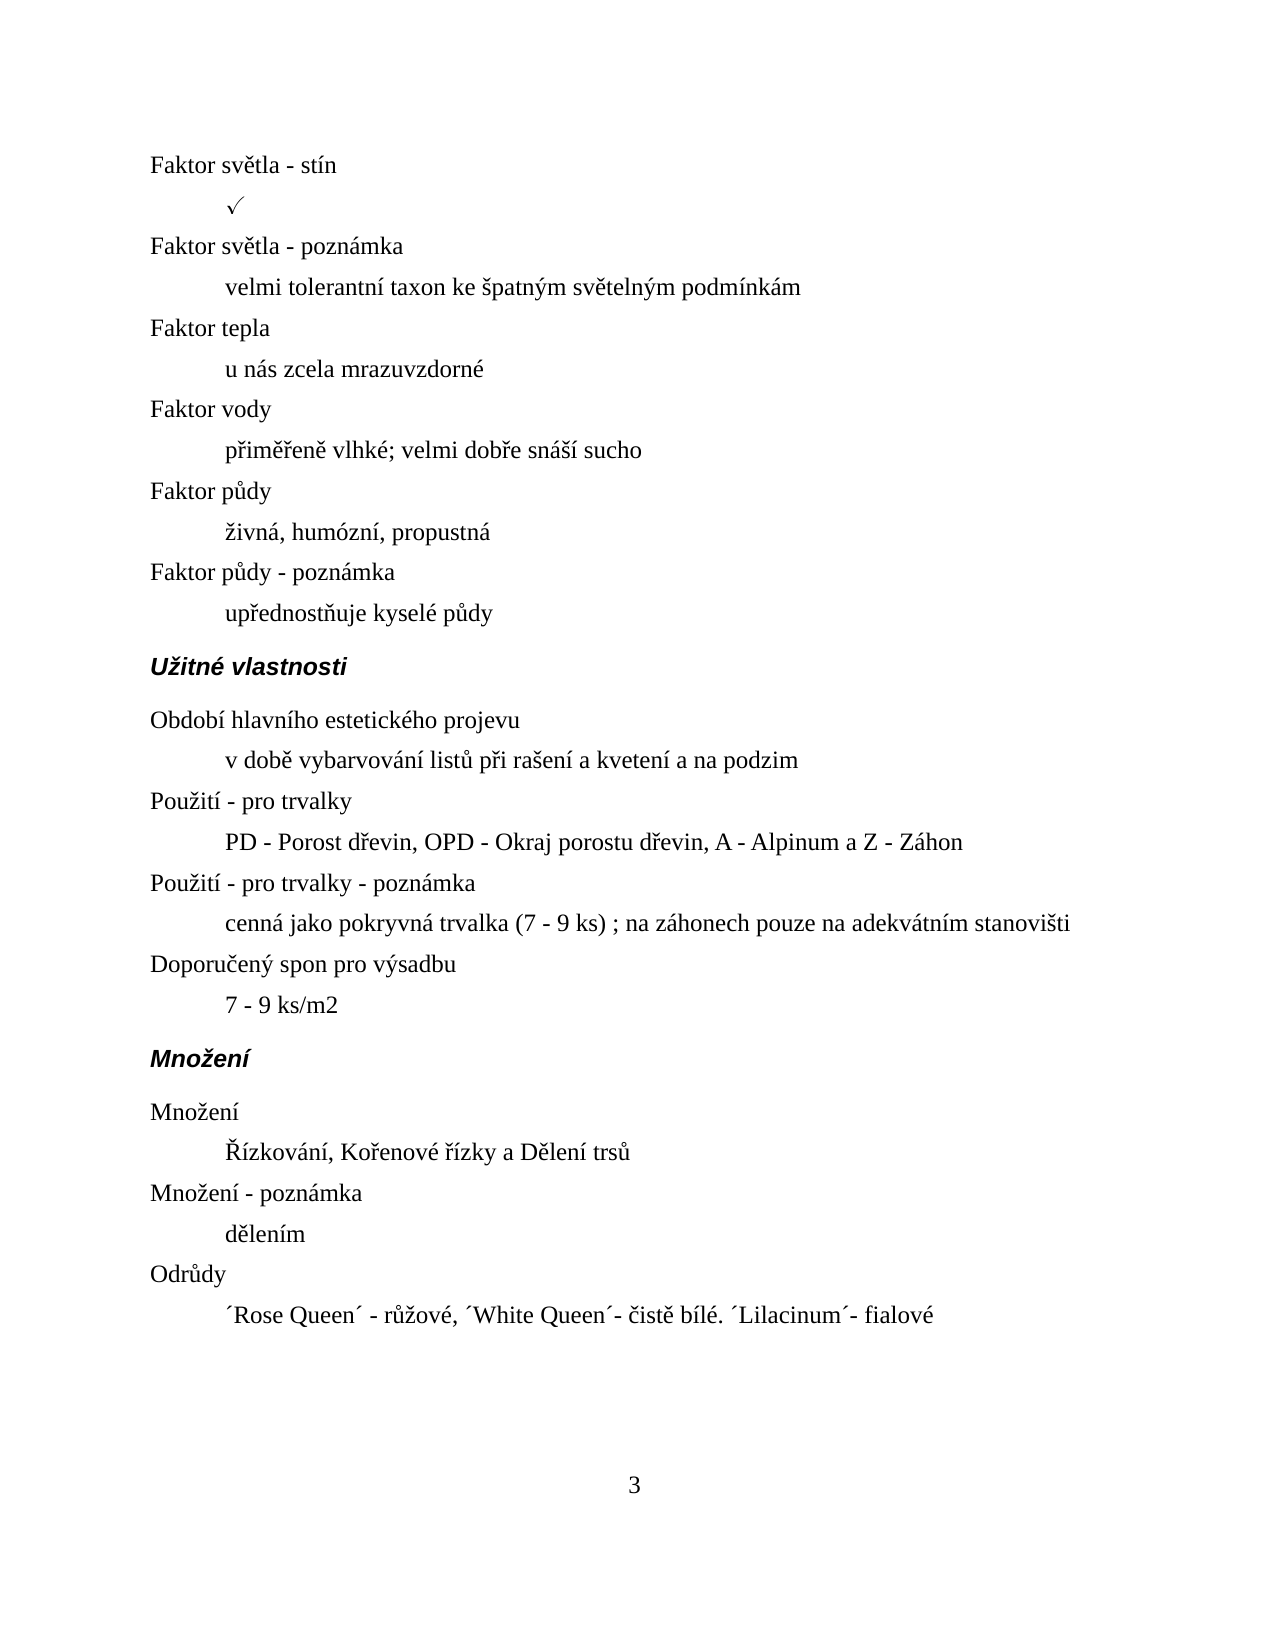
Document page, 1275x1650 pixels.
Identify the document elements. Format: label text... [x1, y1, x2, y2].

text ✓ [225, 191, 1125, 219]
text Použití - pro trvalky - poznámka [150, 868, 1125, 896]
subtitle Množení [150, 1044, 1125, 1072]
text ´Rose Queen´ - růžové, ´White Queen´- čistě bílé. ´Lilacinum´- fialové [225, 1300, 1125, 1329]
text Faktor půdy - poznámka [150, 557, 1125, 586]
text Použití - pro trvalky [150, 786, 1125, 815]
text Faktor vody [150, 394, 1125, 423]
text cenná jako pokryvná trvalka (7 - 9 ks) ; na záhonech pouze na adekvátním stanovišti [225, 908, 1125, 937]
text Faktor světla - stín [150, 150, 1125, 179]
text Řízkování, Kořenové řízky a Dělení trsů [225, 1137, 1125, 1166]
text dělením [225, 1219, 1125, 1248]
text u nás zcela mrazuvzdorné [225, 354, 1125, 382]
text PD - Porost dřevin, OPD - Okraj porostu dřevin, A - Alpinum a Z - Záhon [225, 827, 1125, 856]
text živná, humózní, propustná [225, 517, 1125, 545]
text Faktor tepla [150, 313, 1125, 342]
text Doporučený spon pro výsadbu [150, 949, 1125, 978]
text v době vybarvování listů při rašení a kvetení a na podzim [225, 746, 1125, 774]
text Odrůdy [150, 1259, 1125, 1288]
text Faktor světla - poznámka [150, 231, 1125, 260]
text Množení [150, 1097, 1125, 1125]
text přiměřeně vlhké; velmi dobře snáší sucho [225, 435, 1125, 464]
text Množení - poznámka [150, 1178, 1125, 1207]
text upřednostňuje kyselé půdy [225, 598, 1125, 627]
text 7 - 9 ks/m2 [225, 990, 1125, 1019]
text Období hlavního estetického projevu [150, 705, 1125, 733]
text velmi tolerantní taxon ke špatným světelným podmínkám [225, 272, 1125, 301]
subtitle Užitné vlastnosti [150, 652, 1125, 680]
text Faktor půdy [150, 476, 1125, 504]
